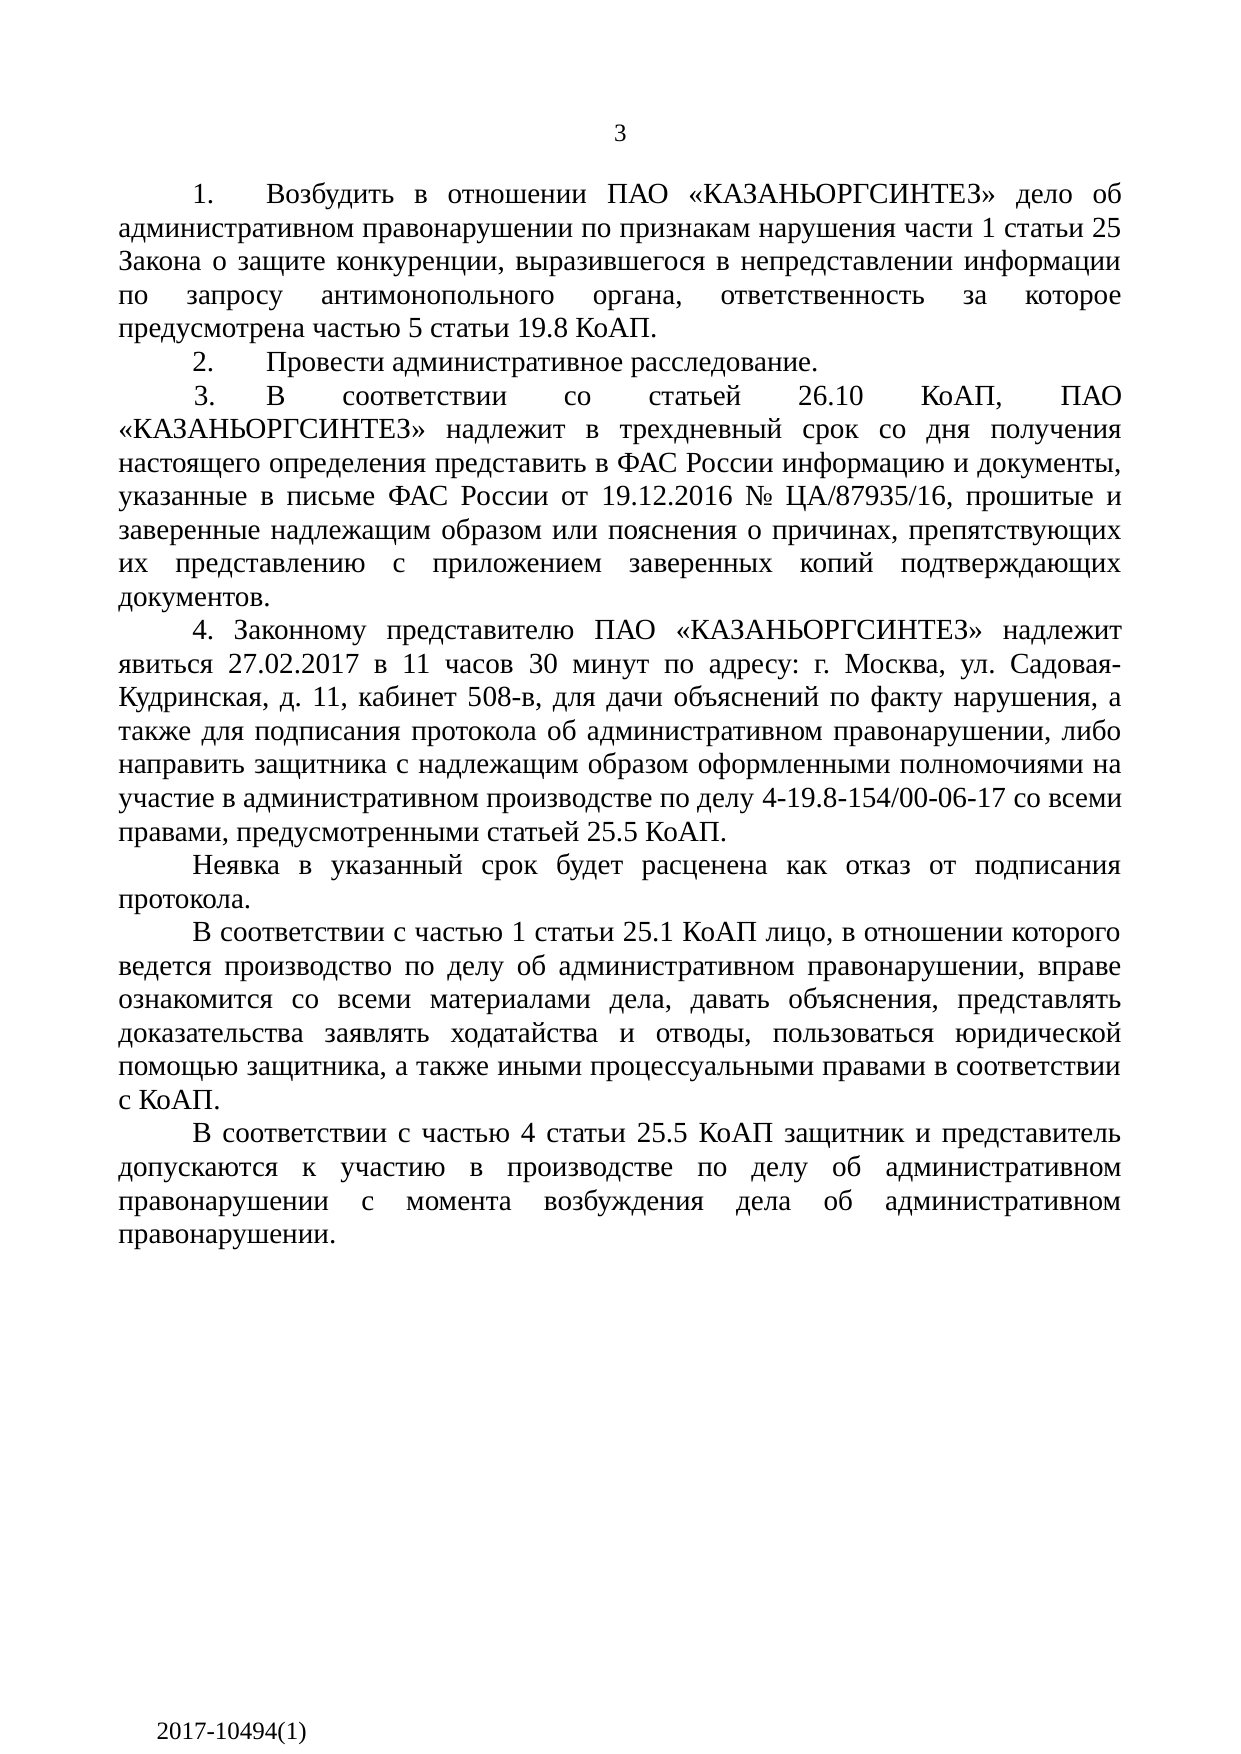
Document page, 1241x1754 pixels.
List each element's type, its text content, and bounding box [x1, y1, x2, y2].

text В соответствии с частью 1 статьи 25.1 КоАП лицо, в отношении которого ведется производство по делу об административном правонарушении, вправе ознакомится со всеми материалами дела, давать объяснения, представлять доказательства заявлять ходатайства и отводы, пользоваться юридической помощью защитника, а также иными процессуальными правами в соответствии с КоАП. [118, 914, 1122, 1116]
text 1. Возбудить в отношении ПАО «КАЗАНЬОРГСИНТЕЗ» дело об административном правонарушении по признакам нарушения части 1 статьи 25 Закона о защите конкуренции, выразившегося в непредставлении информации по запросу антимонопольного органа, ответственность за которое предусмотрена частью 5 статьи 19.8 КоАП. [118, 176, 1122, 344]
text 2. Провести административное расследование. [118, 344, 1122, 378]
text 3. В соответствии со статьей 26.10 КоАП, ПАО «КАЗАНЬОРГСИНТЕЗ» надлежит в трехдневный срок со дня получения настоящего определения представить в ФАС России информацию и документы, указанные в письме ФАС России от 19.12.2016 № ЦА/87935/16, прошитые и заверенные надлежащим образом или пояснения о причинах, препятствующих их представлению с приложением заверенных копий подтверждающих документов. [118, 378, 1122, 612]
text В соответствии с частью 4 статьи 25.5 КоАП защитник и представитель допускаются к участию в производстве по делу об административном правонарушении с момента возбуждения дела об административном правонарушении. [118, 1116, 1122, 1250]
text 4. Законному представителю ПАО «КАЗАНЬОРГСИНТЕЗ» надлежит явиться 27.02.2017 в 11 часов 30 минут по адресу: г. Москва, ул. Садовая-Кудринская, д. 11, кабинет 508-в, для дачи объяснений по факту нарушения, а также для подписания протокола об административном правонарушении, либо направить защитника с надлежащим образом оформленными полномочиями на участие в административном производстве по делу 4-19.8-154/00-06-17 со всеми правами, предусмотренными статьей 25.5 КоАП. [118, 612, 1122, 847]
text Неявка в указанный срок будет расценена как отказ от подписания протокола. [118, 847, 1122, 914]
